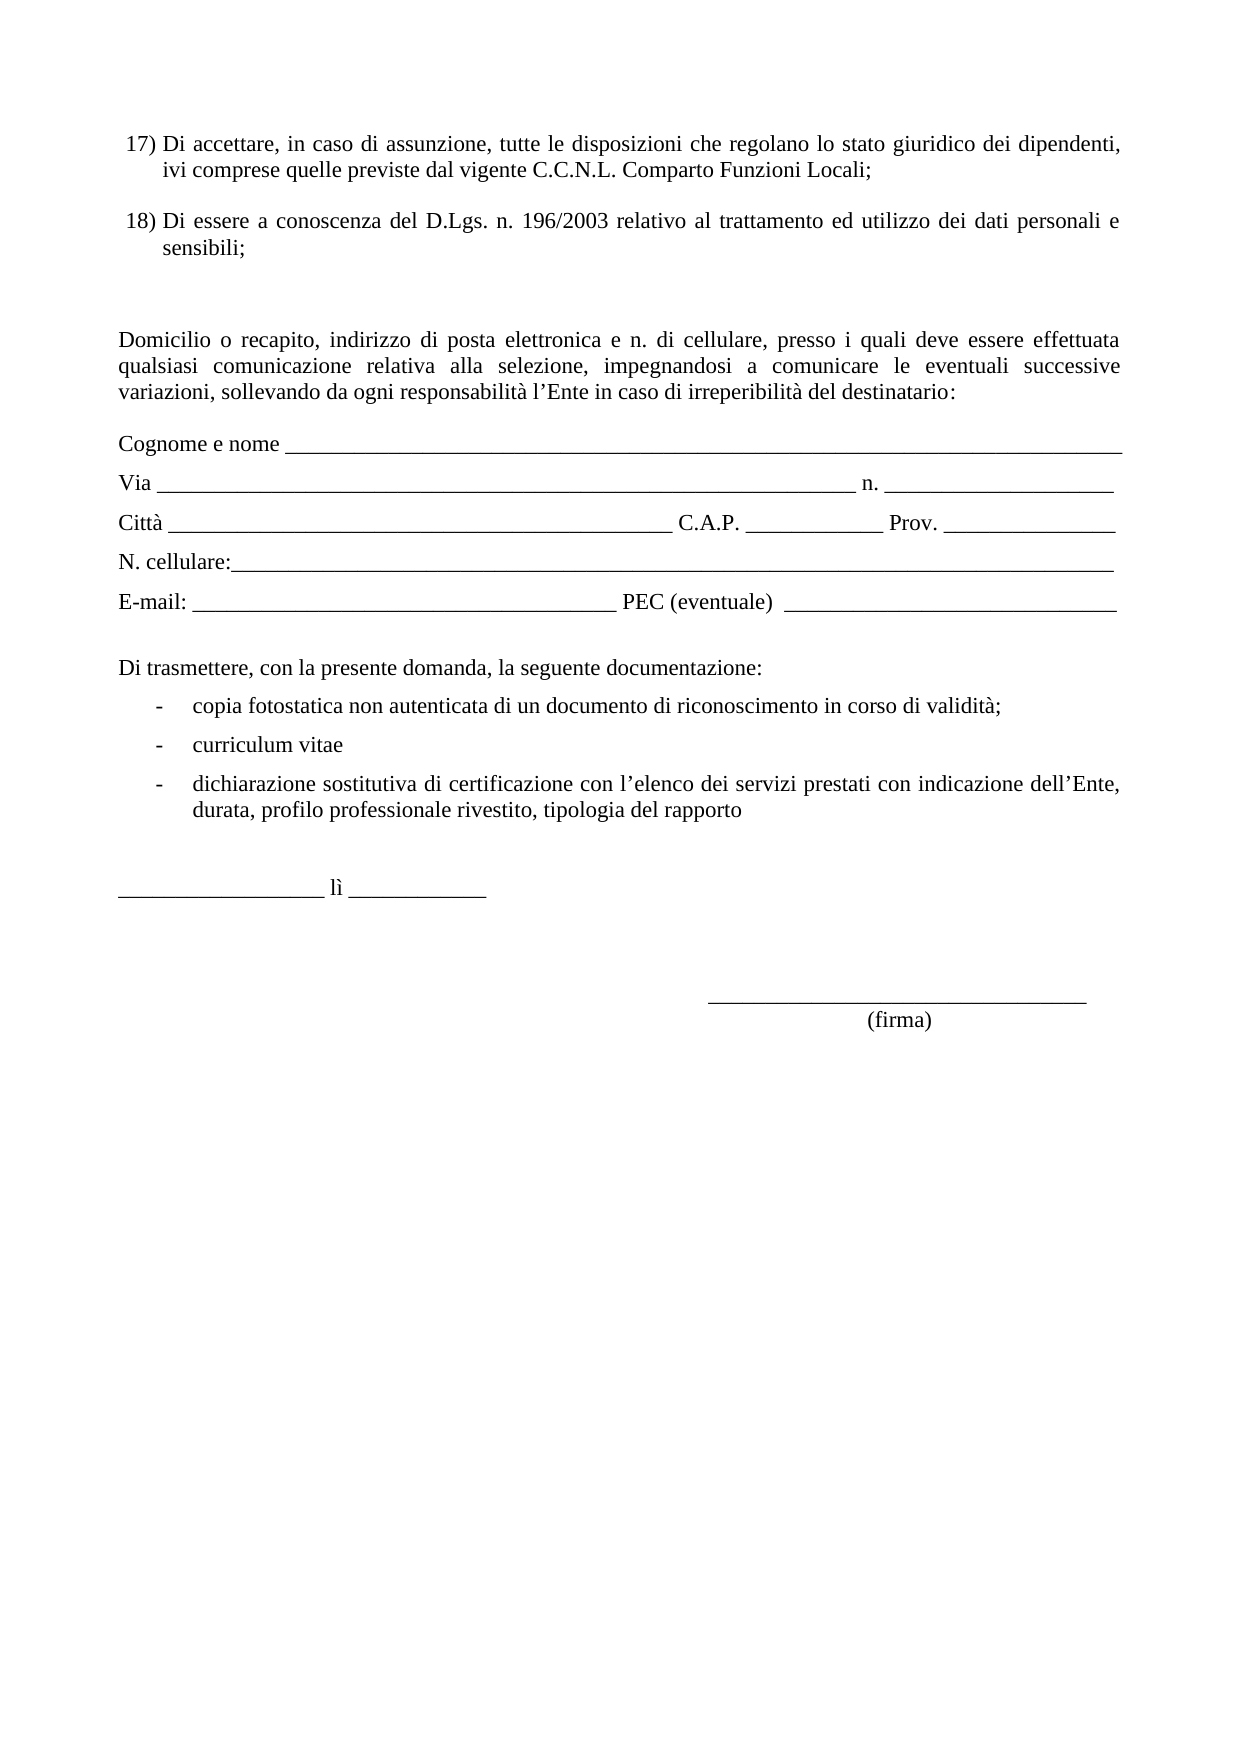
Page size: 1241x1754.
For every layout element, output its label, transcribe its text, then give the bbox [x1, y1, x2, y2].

list curriculum vitae [155, 731, 1122, 758]
text Di trasmettere, con la presente domanda, la seguente documentazione: [118, 653, 1122, 680]
text Via _____________________________________________________________ n. ____________________ [118, 469, 1122, 496]
text (firma) [118, 1006, 1122, 1032]
text Città ____________________________________________ C.A.P. ____________ Prov. _______________ [118, 509, 1122, 535]
text N. cellulare:_____________________________________________________________________________ [118, 548, 1122, 574]
list copia fotostatica non autenticata di un documento di riconoscimento in corso di validità; [155, 692, 1122, 719]
text _________________________________ [634, 979, 1122, 1006]
list Di essere a conoscenza del D.Lgs. n. 196/2003 relativo al trattamento ed utilizzo dei dati personali e sensibili; [125, 207, 1122, 260]
list Di accettare, in caso di assunzione, tutte le disposizioni che regolano lo stato giuridico dei dipendenti, ivi comprese quelle previste dal vigente C.C.N.L. Comparto Funzioni Locali; [125, 130, 1122, 182]
text Cognome e nome ______________________________________________________________­­___________ [118, 430, 1122, 456]
text Domicilio o recapito, indirizzo di posta elettronica e n. di cellulare, presso i quali deve essere effettuata qualsiasi comunicazione relativa alla selezione, impegnandosi a comunicare le eventuali successive variazioni, sollevando da ogni responsabilità l’Ente in caso di irreperibilità del destinatario: [118, 326, 1122, 405]
list dichiarazione sostitutiva di certificazione con l’elenco dei servizi prestati con indicazione dell’Ente, durata, profilo professionale rivestito, tipologia del rapporto [155, 770, 1122, 823]
text E-mail: _____________________________________ PEC (eventuale) _____________________________ [118, 588, 1122, 614]
text __________________ lì ____________ [118, 874, 1122, 901]
